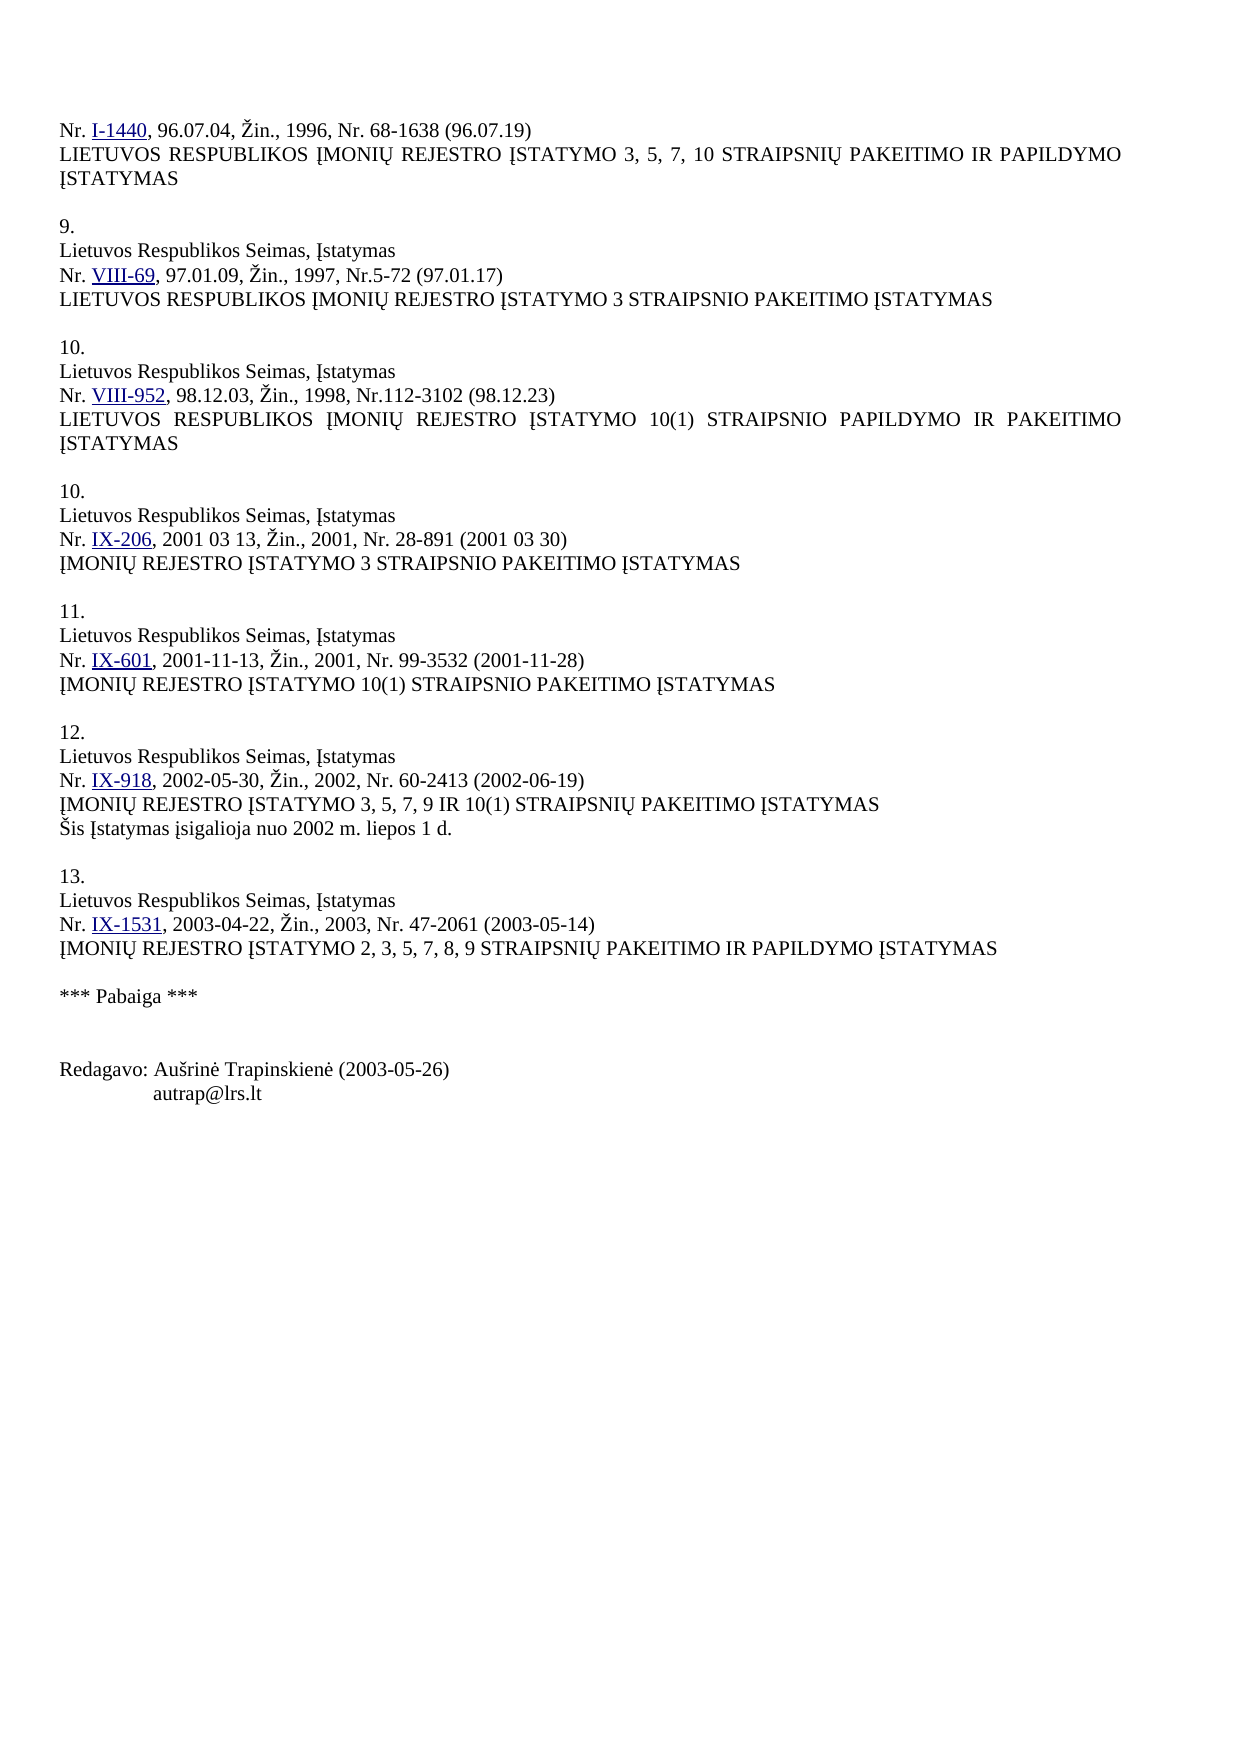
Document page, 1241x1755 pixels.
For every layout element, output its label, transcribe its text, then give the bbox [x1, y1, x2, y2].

text 10. [59, 479, 1122, 503]
text Nr. IX-918, 2002-05-30, Žin., 2002, Nr. 60-2413 (2002-06-19) [59, 768, 1122, 792]
text Lietuvos Respublikos Seimas, Įstatymas [59, 238, 1122, 262]
text ĮMONIŲ REJESTRO ĮSTATYMO 10(1) STRAIPSNIO PAKEITIMO ĮSTATYMAS [59, 672, 1122, 696]
text autrap@lrs.lt [59, 1081, 1122, 1105]
text Lietuvos Respublikos Seimas, Įstatymas [59, 359, 1122, 383]
text LIETUVOS RESPUBLIKOS ĮMONIŲ REJESTRO ĮSTATYMO 10(1) STRAIPSNIO PAPILDYMO IR PAKEITIMO ĮSTATYMAS [59, 407, 1122, 455]
text Nr. VIII-69, 97.01.09, Žin., 1997, Nr.5-72 (97.01.17) [59, 262, 1122, 287]
text LIETUVOS RESPUBLIKOS ĮMONIŲ REJESTRO ĮSTATYMO 3 STRAIPSNIO PAKEITIMO ĮSTATYMAS [59, 287, 1122, 311]
text 11. [59, 599, 1122, 623]
text ĮMONIŲ REJESTRO ĮSTATYMO 3, 5, 7, 9 IR 10(1) STRAIPSNIŲ PAKEITIMO ĮSTATYMAS [59, 792, 1122, 816]
text LIETUVOS RESPUBLIKOS ĮMONIŲ REJESTRO ĮSTATYMO 3, 5, 7, 10 STRAIPSNIŲ PAKEITIMO IR PAPILDYMO ĮSTATYMAS [59, 142, 1122, 190]
text *** Pabaiga *** [59, 984, 1122, 1008]
text Lietuvos Respublikos Seimas, Įstatymas [59, 744, 1122, 768]
text Nr. VIII-952, 98.12.03, Žin., 1998, Nr.112-3102 (98.12.23) [59, 383, 1122, 407]
text Redagavo: Aušrinė Trapinskienė (2003-05-26) [59, 1057, 1122, 1081]
text Lietuvos Respublikos Seimas, Įstatymas [59, 503, 1122, 527]
text 10. [59, 335, 1122, 359]
text 9. [59, 214, 1122, 238]
text 12. [59, 720, 1122, 744]
text ĮMONIŲ REJESTRO ĮSTATYMO 3 STRAIPSNIO PAKEITIMO ĮSTATYMAS [59, 551, 1122, 575]
text Lietuvos Respublikos Seimas, Įstatymas [59, 888, 1122, 912]
text Šis Įstatymas įsigalioja nuo 2002 m. liepos 1 d. [59, 816, 1122, 840]
text Lietuvos Respublikos Seimas, Įstatymas [59, 623, 1122, 647]
text Nr. IX-1531, 2003-04-22, Žin., 2003, Nr. 47-2061 (2003-05-14) [59, 912, 1122, 936]
text Nr. I-1440, 96.07.04, Žin., 1996, Nr. 68-1638 (96.07.19) [59, 118, 1122, 142]
text Nr. IX-601, 2001-11-13, Žin., 2001, Nr. 99-3532 (2001-11-28) [59, 647, 1122, 672]
text Nr. IX-206, 2001 03 13, Žin., 2001, Nr. 28-891 (2001 03 30) [59, 527, 1122, 551]
text ĮMONIŲ REJESTRO ĮSTATYMO 2, 3, 5, 7, 8, 9 STRAIPSNIŲ PAKEITIMO IR PAPILDYMO ĮSTATYMAS [59, 936, 1122, 960]
text 13. [59, 864, 1122, 888]
